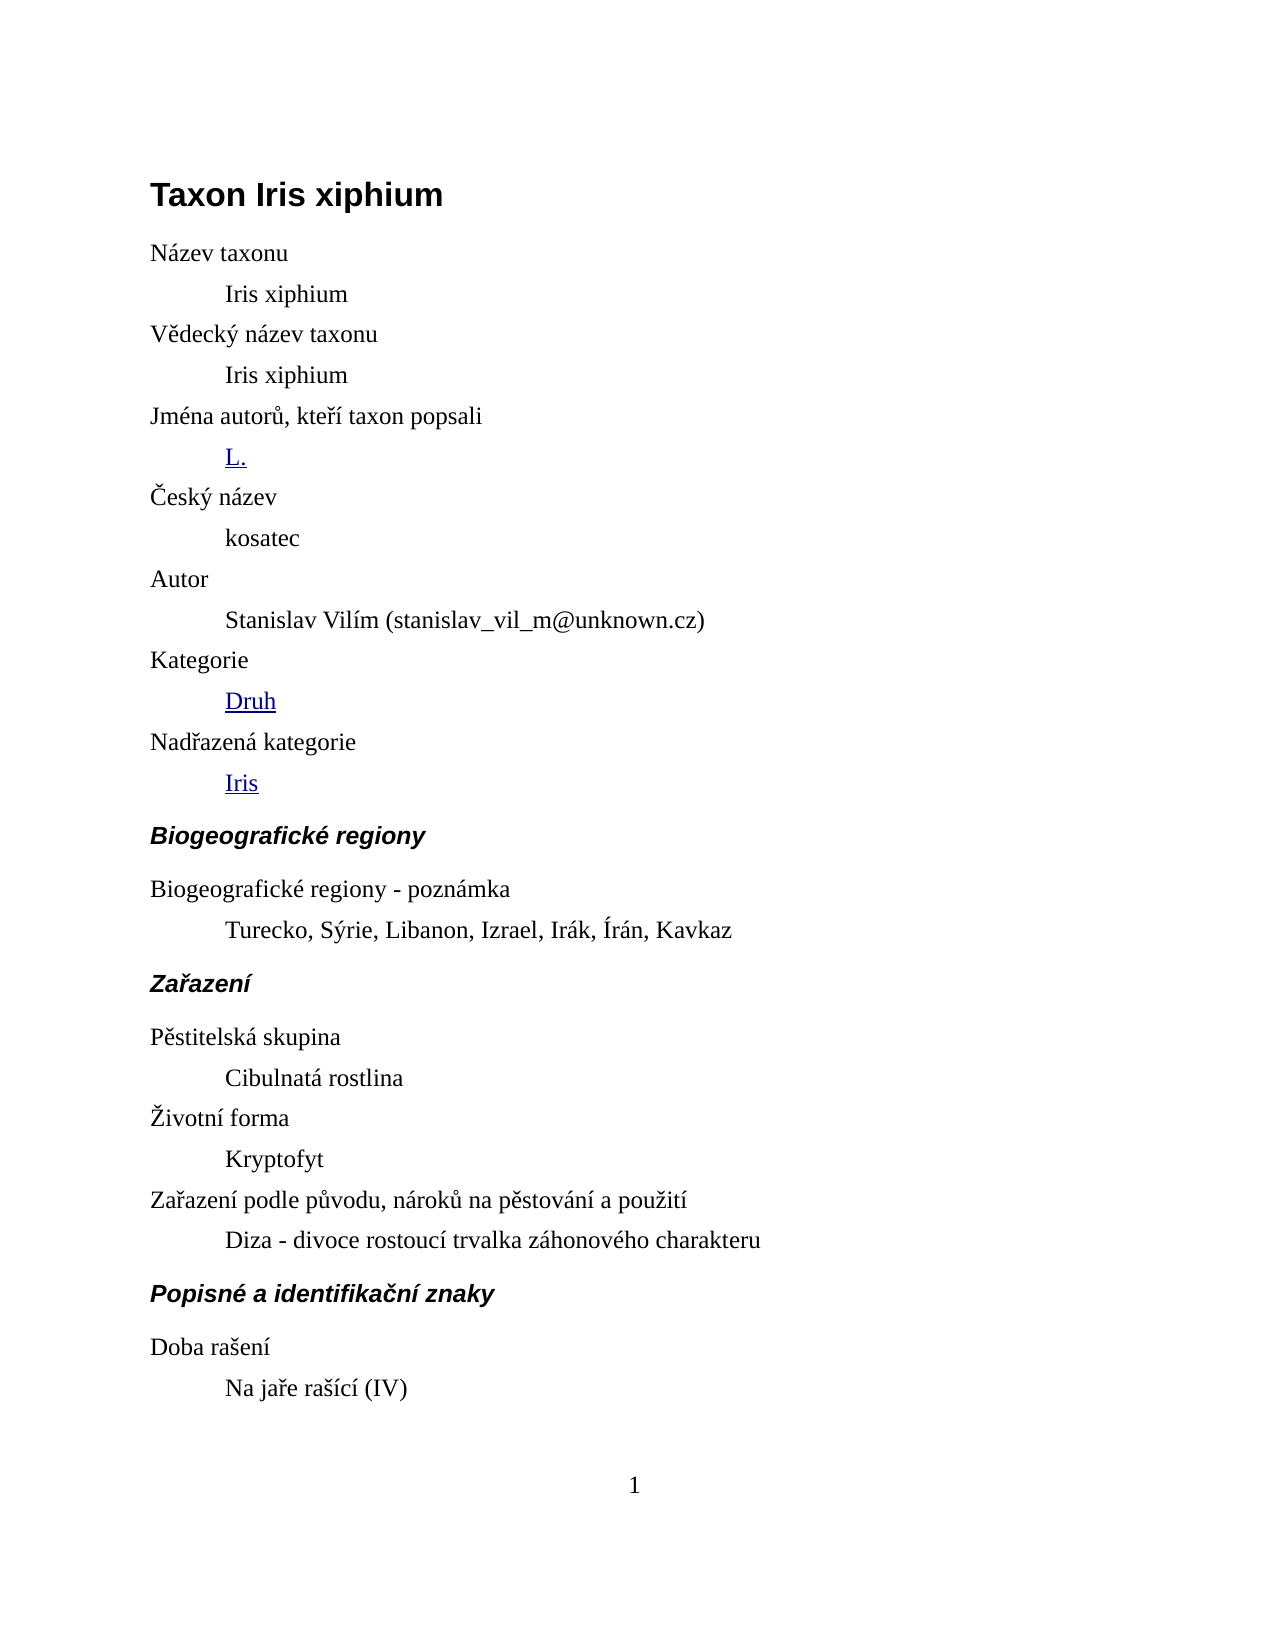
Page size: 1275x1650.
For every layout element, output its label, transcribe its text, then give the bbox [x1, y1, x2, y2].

text Iris [225, 768, 1125, 796]
text Český název [150, 482, 1125, 511]
subtitle Popisné a identifikační znaky [150, 1279, 1125, 1308]
text Název taxonu [150, 238, 1125, 267]
text Pěstitelská skupina [150, 1022, 1125, 1051]
text Cibulnatá rostlina [225, 1063, 1125, 1091]
subtitle Biogeografické regiony [150, 821, 1125, 850]
text Iris xiphium [225, 279, 1125, 308]
text Iris xiphium [225, 360, 1125, 389]
text Nadřazená kategorie [150, 727, 1125, 756]
text Na jaře rašící (IV) [225, 1373, 1125, 1402]
text Jména autorů, kteří taxon popsali [150, 401, 1125, 430]
text Autor [150, 564, 1125, 593]
text Stanislav Vilím (stanislav_vil_m@unknown.cz) [225, 605, 1125, 633]
text kosatec [225, 523, 1125, 552]
text Kategorie [150, 645, 1125, 674]
text Druh [225, 686, 1125, 715]
text Kryptofyt [225, 1144, 1125, 1173]
text Diza - divoce rostoucí trvalka záhonového charakteru [225, 1226, 1125, 1254]
text Zařazení podle původu, nároků na pěstování a použití [150, 1185, 1125, 1213]
text Vědecký název taxonu [150, 319, 1125, 348]
text Biogeografické regiony - poznámka [150, 874, 1125, 903]
subtitle Taxon Iris xiphium [150, 175, 1125, 214]
text Turecko, Sýrie, Libanon, Izrael, Irák, Írán, Kavkaz [225, 915, 1125, 944]
subtitle Zařazení [150, 969, 1125, 997]
text Doba rašení [150, 1332, 1125, 1361]
text Životní forma [150, 1103, 1125, 1132]
text L. [225, 442, 1125, 471]
